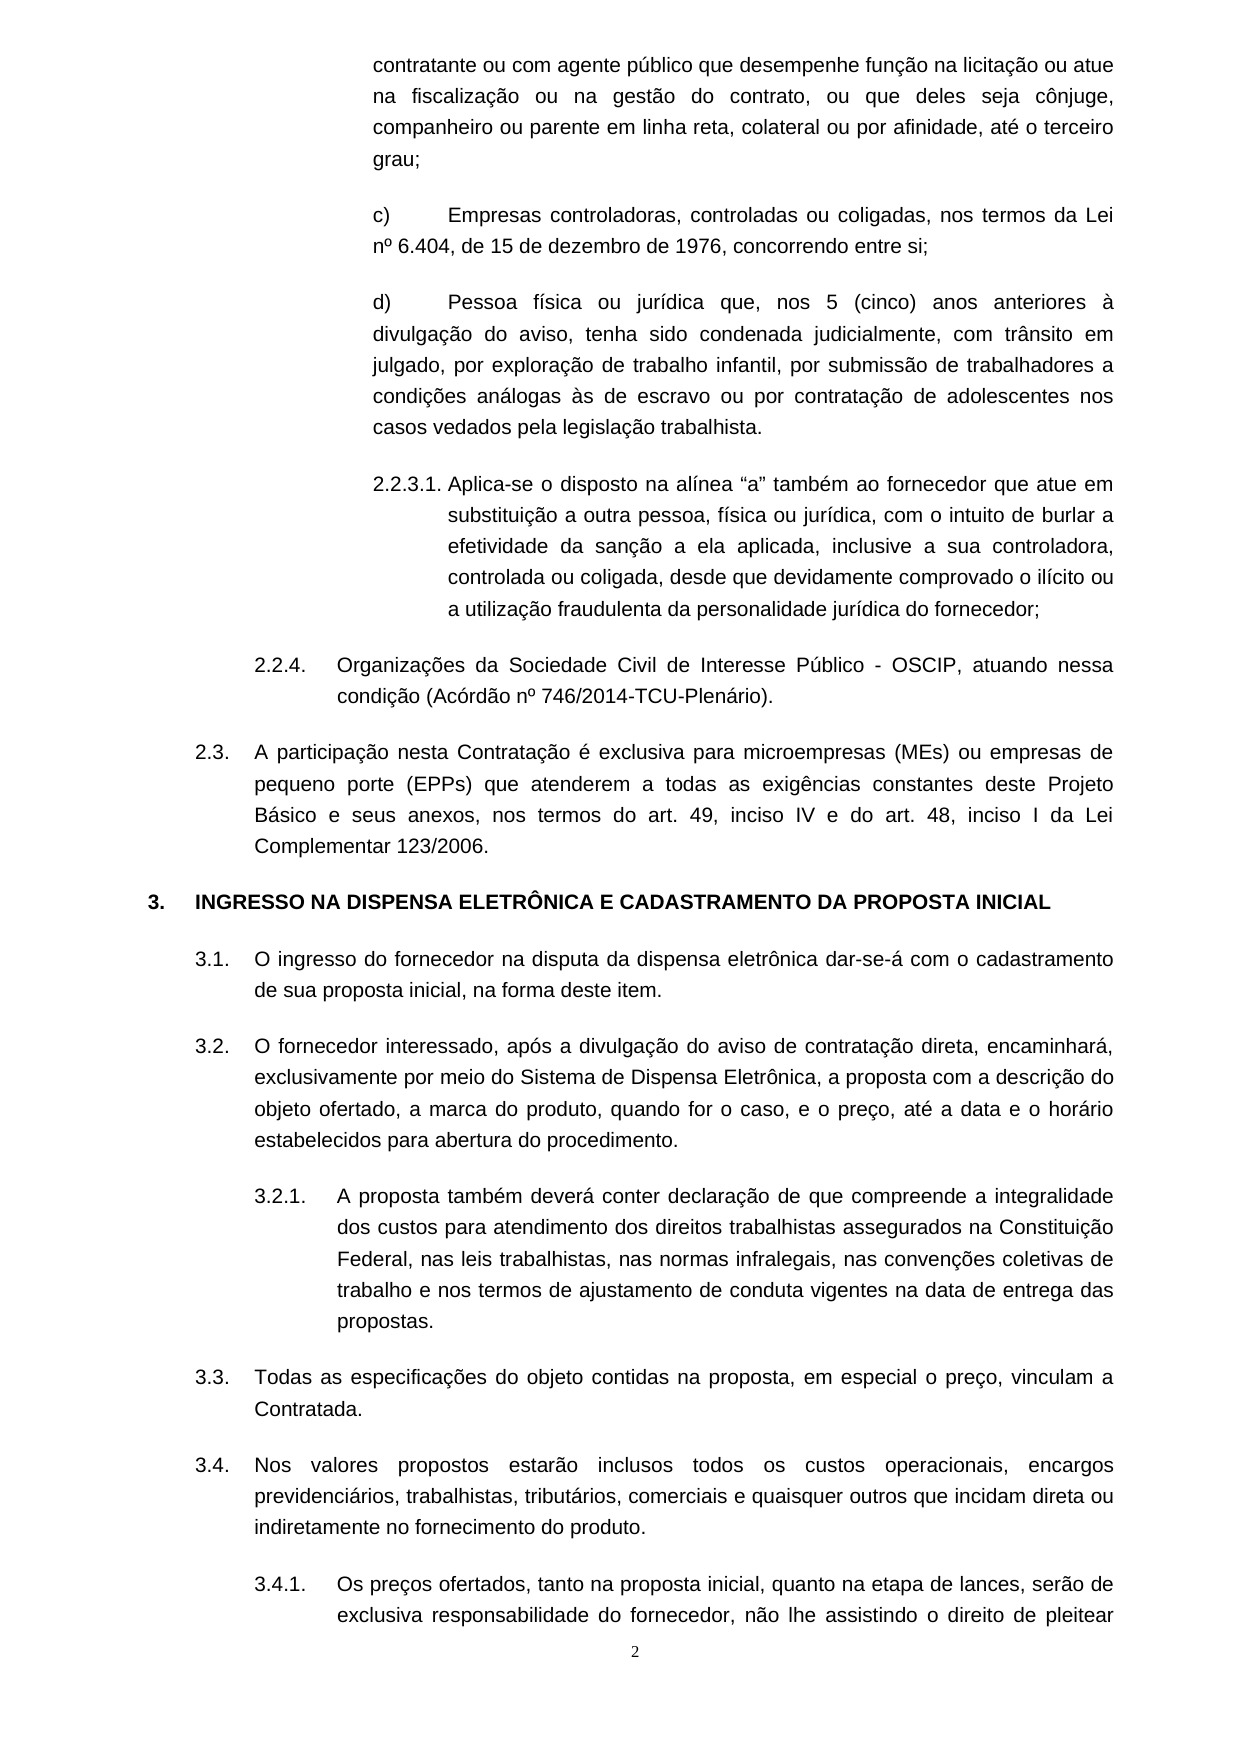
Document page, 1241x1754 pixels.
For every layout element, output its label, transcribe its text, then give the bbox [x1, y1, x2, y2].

list Todas as especificações do objeto contidas na proposta, em especial o preço, vinculam a Contratada. [195, 1360, 1115, 1422]
list Nos valores propostos estarão inclusos todos os custos operacionais, encargos previdenciários, trabalhistas, tributários, comerciais e quaisquer outros que incidam direta ou indiretamente no fornecimento do produto. [195, 1447, 1115, 1541]
list Empresas controladoras, controladas ou coligadas, nos termos da Lei nº 6.404, de 15 de dezembro de 1976, concorrendo entre si; [373, 197, 1115, 260]
list O fornecedor interessado, após a divulgação do aviso de contratação direta, encaminhará, exclusivamente por meio do Sistema de Dispensa Eletrônica, a proposta com a descrição do objeto ofertado, a marca do produto, quando for o caso, e o preço, até a data e o horário estabelecidos para abertura do procedimento. [195, 1028, 1115, 1153]
list contratante ou com agente público que desempenhe função na licitação ou atue na fiscalização ou na gestão do contrato, ou que deles seja cônjuge, companheiro ou parente em linha reta, colateral ou por afinidade, até o terceiro grau; [373, 47, 1115, 172]
list Os preços ofertados, tanto na proposta inicial, quanto na etapa de lances, serão de exclusiva responsabilidade do fornecedor, não lhe assistindo o direito de pleitear [254, 1566, 1115, 1628]
list A participação nesta Contratação é exclusiva para microempresas (MEs) ou empresas de pequeno porte (EPPs) que atenderem a todas as exigências constantes deste Projeto Básico e seus anexos, nos termos do art. 49, inciso IV e do art. 48, inciso I da Lei Complementar 123/2006. [195, 735, 1115, 860]
list Organizações da Sociedade Civil de Interesse Público - OSCIP, atuando nessa condição (Acórdão nº 746/2014-TCU-Plenário). [254, 647, 1115, 710]
list INGRESSO NA DISPENSA ELETRÔNICA E CADASTRAMENTO DA PROPOSTA INICIAL [148, 885, 1115, 916]
list A proposta também deverá conter declaração de que compreende a integralidade dos custos para atendimento dos direitos trabalhistas assegurados na Constituição Federal, nas leis trabalhistas, nas normas infralegais, nas convenções coletivas de trabalho e nos termos de ajustamento de conduta vigentes na data de entrega das propostas. [254, 1178, 1115, 1335]
list Aplica-se o disposto na alínea “a” também ao fornecedor que atue em substituição a outra pessoa, física ou jurídica, com o intuito de burlar a efetividade da sanção a ela aplicada, inclusive a sua controladora, controlada ou coligada, desde que devidamente comprovado o ilícito ou a utilização fraudulenta da personalidade jurídica do fornecedor; [373, 466, 1115, 622]
list O ingresso do fornecedor na disputa da dispensa eletrônica dar-se-á com o cadastramento de sua proposta inicial, na forma deste item. [195, 941, 1115, 1003]
list Pessoa física ou jurídica que, nos 5 (cinco) anos anteriores à divulgação do aviso, tenha sido condenada judicialmente, com trânsito em julgado, por exploração de trabalho infantil, por submissão de trabalhadores a condições análogas às de escravo ou por contratação de adolescentes nos casos vedados pela legislação trabalhista. [373, 285, 1115, 441]
